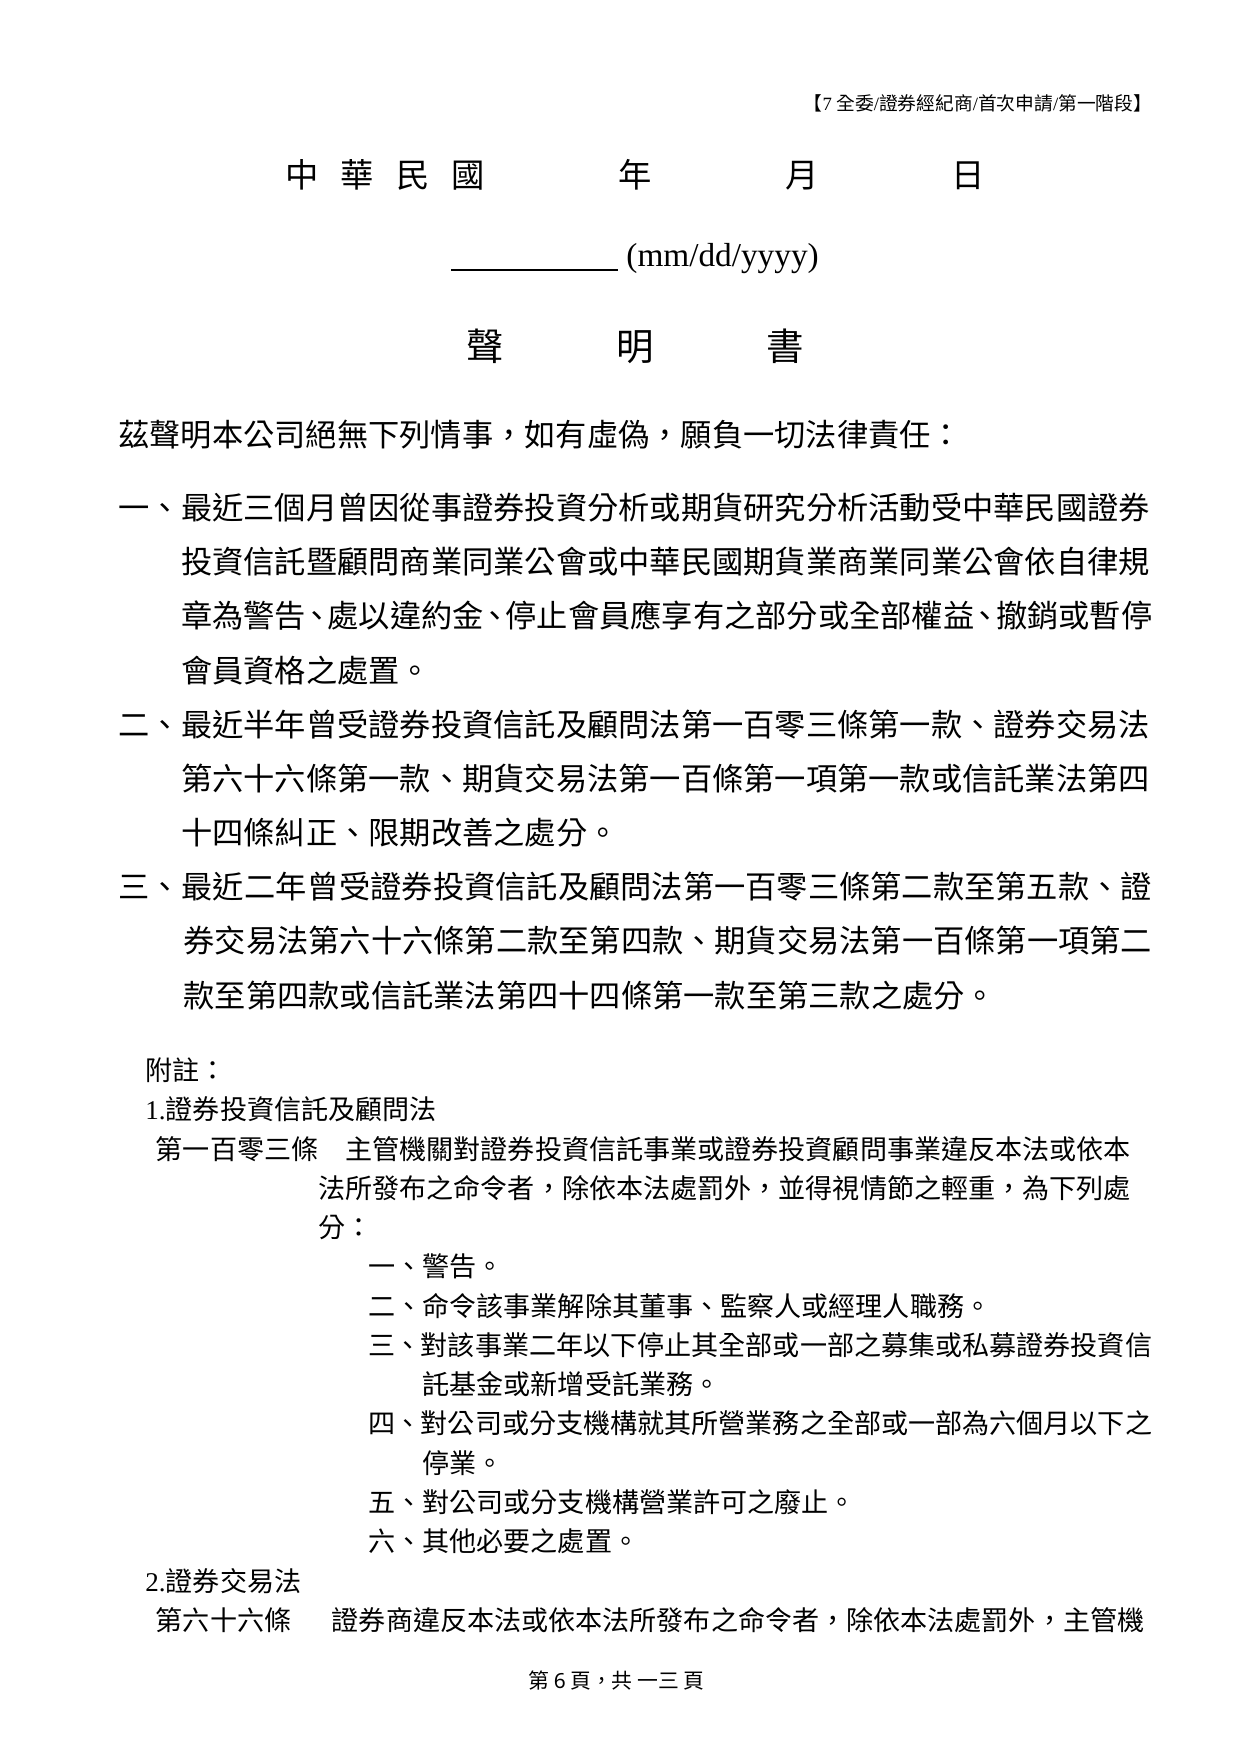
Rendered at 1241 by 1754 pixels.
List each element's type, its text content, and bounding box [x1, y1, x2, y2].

text 一、警告。 [368, 1245, 1152, 1285]
text 三、對該事業二年以下停止其全部或一部之募集或私募證券投資信託基金或新增受託業務。 [368, 1324, 1152, 1402]
text 五、對公司或分支機構營業許可之廢止。 [368, 1481, 1152, 1520]
text 茲聲明本公司絕無下列情事，如有虛偽，願負一切法律責任： [118, 403, 1152, 457]
text 2.證券交易法 [118, 1559, 1152, 1599]
text 中 華 民 國 年 月 日 [118, 155, 1152, 195]
text 一、最近三個月曾因從事證券投資分析或期貨研究分析活動受中華民國證券投資信託暨顧問商業同業公會或中華民國期貨業商業同業公會依自律規章為警告、處以違約金、停止會員應享有之部分或全部權益、撤銷或暫停會員資格之處置。 [118, 476, 1152, 693]
text 三、最近二年曾受證券投資信託及顧問法第一百零三條第二款至第五款、證券交易法第六十六條第二款至第四款、期貨交易法第一百條第一項第二款至第四款或信託業法第四十四條第一款至第三款之處分。 [118, 855, 1152, 1018]
text 附註： [118, 1049, 1152, 1088]
text 1.證券投資信託及顧問法 [118, 1088, 1152, 1128]
text 聲 明 書 [118, 330, 1152, 368]
text 二、最近半年曾受證券投資信託及顧問法第一百零三條第一款、證券交易法第六十六條第一款、期貨交易法第一百條第一項第一款或信託業法第四十四條糾正、限期改善之處分。 [118, 693, 1152, 855]
text (mm/dd/yyyy) [118, 234, 1152, 274]
text 六、其他必要之處置。 [368, 1520, 1152, 1559]
text 四、對公司或分支機構就其所營業務之全部或一部為六個月以下之停業。 [368, 1402, 1152, 1481]
text 第六十六條 證券商違反本法或依本法所發布之命令者，除依本法處罰外，主管機 [156, 1599, 1152, 1638]
text 二、命令該事業解除其董事、監察人或經理人職務。 [368, 1285, 1152, 1324]
text 第一百零三條 主管機關對證券投資信託事業或證券投資顧問事業違反本法或依本法所發布之命令者，除依本法處罰外，並得視情節之輕重，為下列處分： [156, 1128, 1152, 1245]
